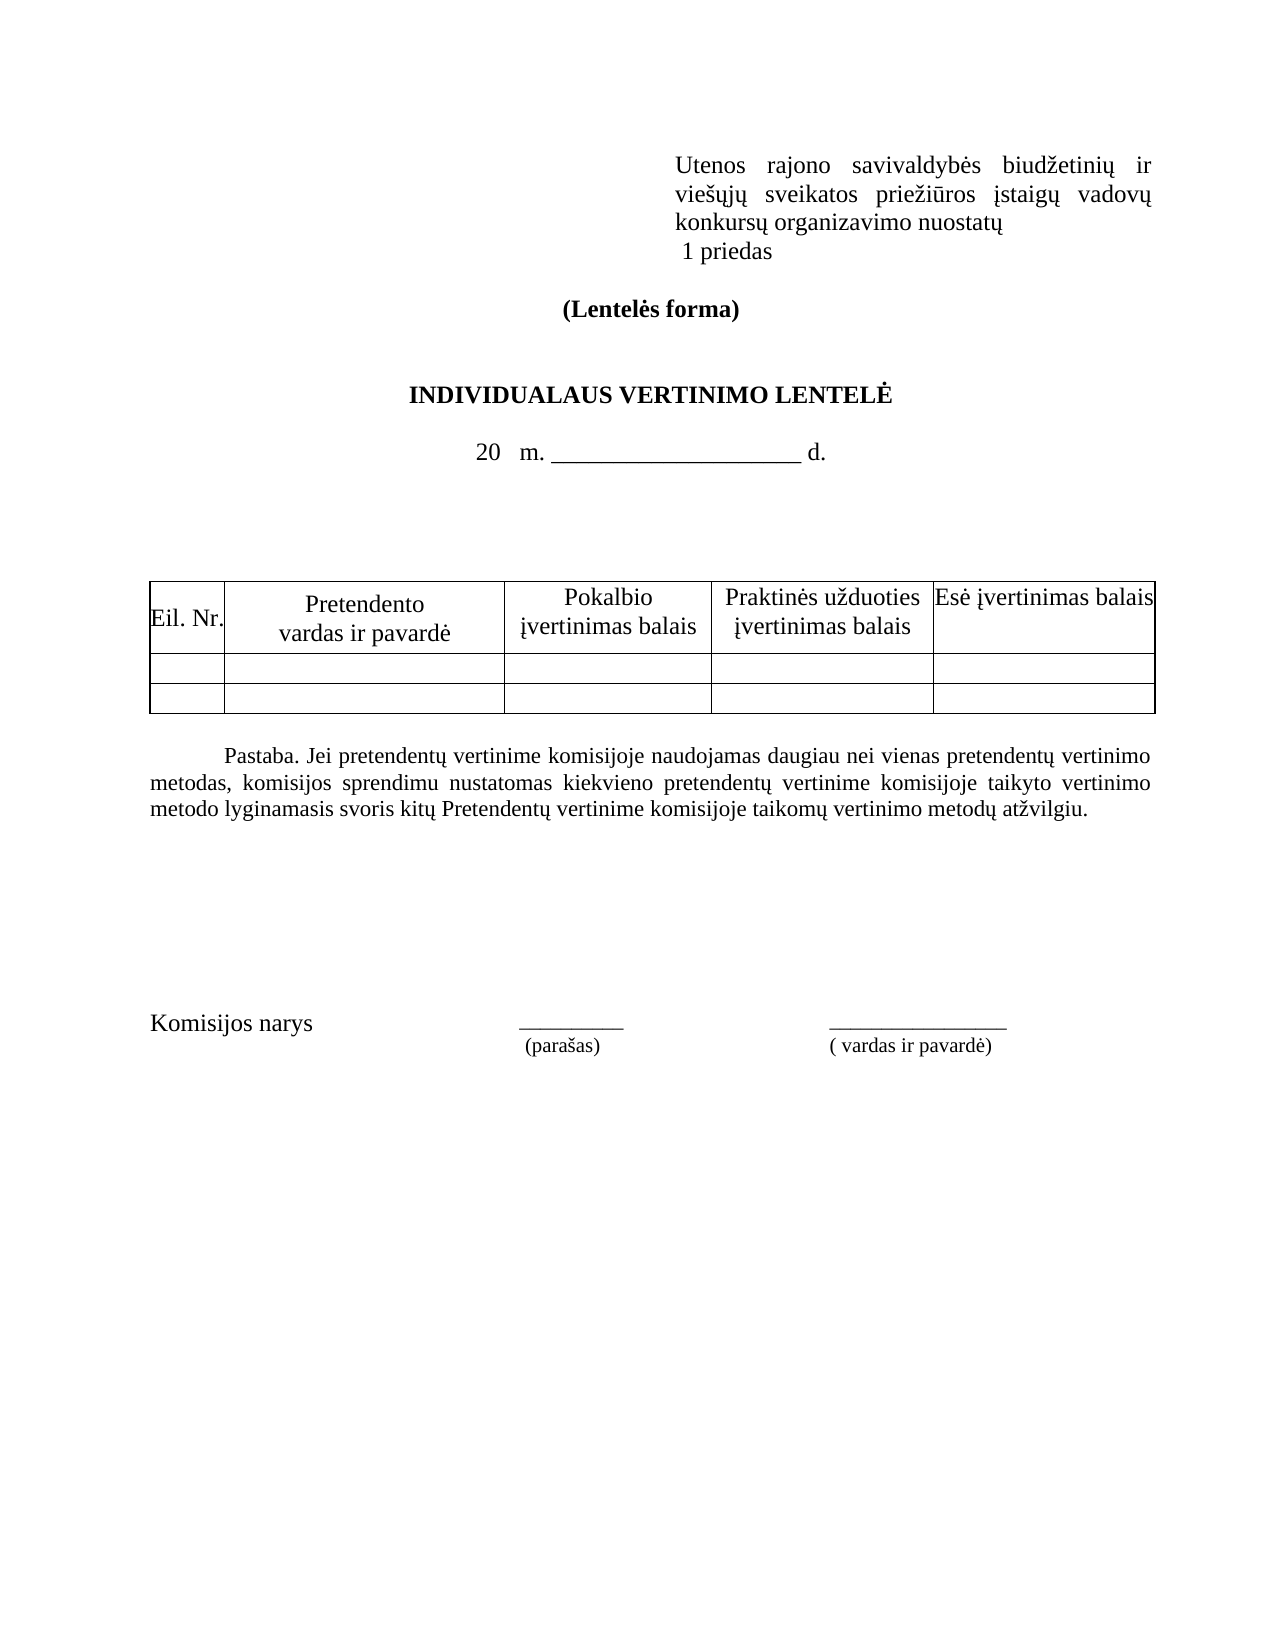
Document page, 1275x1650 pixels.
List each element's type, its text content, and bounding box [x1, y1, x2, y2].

table_header Komisijos narys [150, 1009, 519, 1177]
table_cell [225, 684, 504, 713]
text Utenos rajono savivaldybės biudžetinių ir viešųjų sveikatos priežiūros įstaigų vadovų konkursų organizavimo nuostatų [675, 150, 1152, 236]
table_header Praktinės užduoties įvertinimas balais [712, 582, 933, 653]
table_cell [934, 684, 1154, 713]
text Pastaba. Jei pretendentų vertinime komisijoje naudojamas daugiau nei vienas pretendentų vertinimo metodas, komisijos sprendimu nustatomas kiekvieno pretendentų vertinime komisijoje taikyto vertinimo metodo lyginamasis svoris kitų Pretendentų vertinime komisijoje taikomų vertinimo metodų atžvilgiu. [150, 742, 1152, 822]
table_cell [225, 654, 504, 683]
table_cell [505, 684, 711, 713]
table_header __________ (parašas) [519, 1009, 829, 1177]
text 1 priedas [681, 236, 1152, 265]
text INDIVIDUALAUS VERTINIMO LENTELĖ [150, 380, 1152, 409]
table_header Eil. Nr. [151, 582, 224, 653]
text (Lentelės forma) [150, 294, 1152, 322]
table_cell [712, 684, 933, 713]
table_header _________________ ( vardas ir pavardė) [829, 1009, 1244, 1177]
table_header Pokalbio įvertinimas balais [505, 582, 711, 653]
table_cell [712, 654, 933, 683]
table_header Esė įvertinimas balais [934, 582, 1154, 653]
table_cell [151, 654, 224, 683]
table_cell [505, 654, 711, 683]
table_cell [151, 684, 224, 713]
table_cell [934, 654, 1154, 683]
table_header Pretendento vardas ir pavardė [225, 582, 504, 653]
text 20 m. ____________________ d. [150, 437, 1152, 466]
